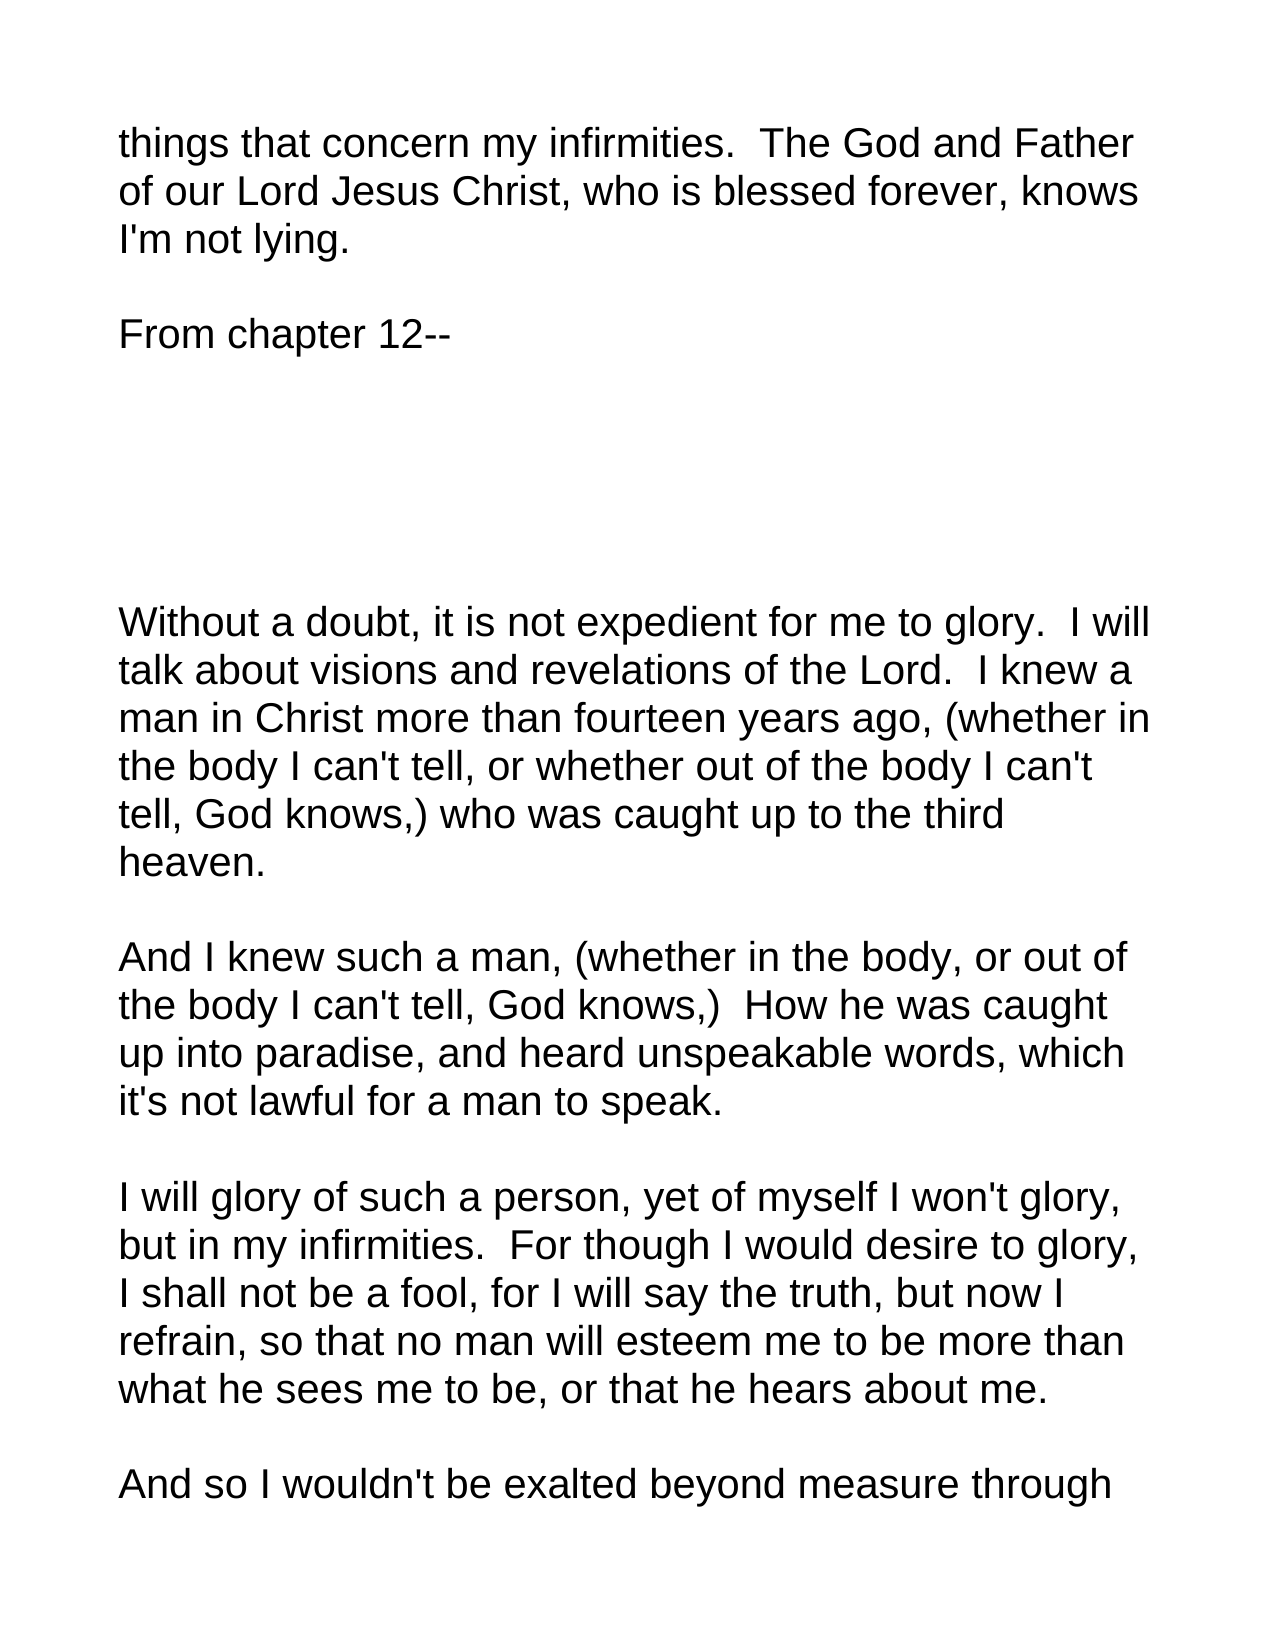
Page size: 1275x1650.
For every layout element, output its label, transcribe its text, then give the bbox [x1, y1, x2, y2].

text From chapter 12-- [118, 310, 1157, 358]
text Without a doubt, it is not expedient for me to glory. I will talk about visions and revelations of the Lord. I knew a man in Christ more than fourteen years ago, (whether in the body I can't tell, or whether out of the body I can't tell, God knows,) who was caught up to the third heaven. [118, 597, 1157, 885]
text I will glory of such a person, yet of myself I won't glory, but in my infirmities. For though I would desire to glory, I shall not be a fool, for I will say the truth, but now I refrain, so that no man will esteem me to be more than what he sees me to be, or that he hears about me. [118, 1172, 1157, 1412]
text And so I wouldn't be exalted beyond measure through [118, 1460, 1157, 1508]
text And I knew such a man, (whether in the body, or out of the body I can't tell, God knows,) How he was caught up into paradise, and heard unspeakable words, which it's not lawful for a man to speak. [118, 933, 1157, 1124]
text things that concern my infirmities. The God and Father of our Lord Jesus Christ, who is blessed forever, knows I'm not lying. [118, 118, 1157, 262]
